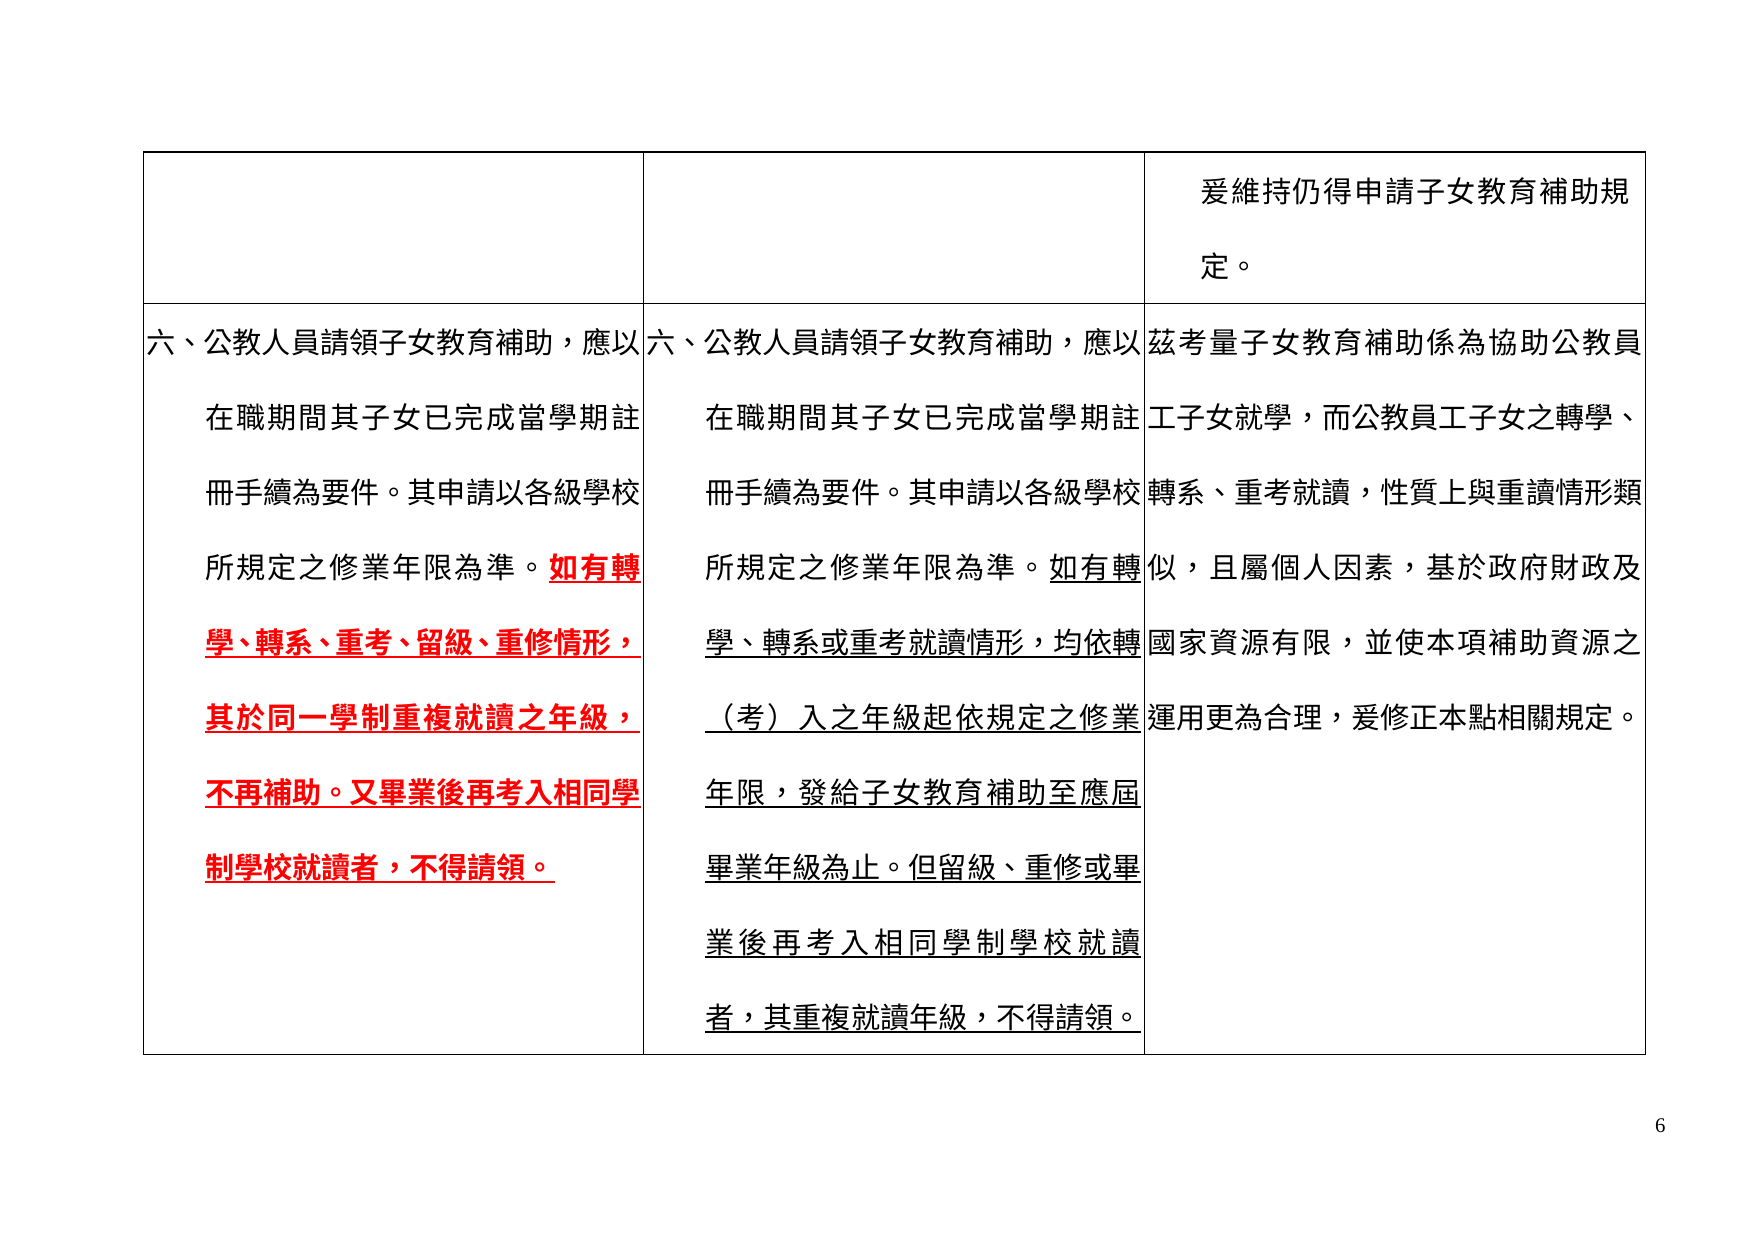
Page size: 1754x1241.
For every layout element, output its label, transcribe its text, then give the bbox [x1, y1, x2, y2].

table_cell 六、公教人員請領子女教育補助，應以在職期間其子女已完成當學期註冊手續為要件。其申請以各級學校所規定之修業年限為準。如有轉學、轉系或重考就讀情形，均依轉（考）入之年級起依規定之修業年限，發給子女教育補助至應屆畢業年級為止。但留級、重修或畢業後再考入相同學制學校就讀者，其重複就讀年級，不得請領。 [644, 304, 1144, 1053]
table_cell 茲考量子女教育補助係為協助公教員工子女就學，而公教員工子女之轉學、轉系、重考就讀，性質上與重讀情形類似，且屬個人因素，基於政府財政及國家資源有限，並使本項補助資源之運用更為合理，爰修正本點相關規定。 [1145, 304, 1645, 1053]
table_cell [644, 153, 1144, 302]
table_cell 六、公教人員請領子女教育補助，應以在職期間其子女已完成當學期註冊手續為要件。其申請以各級學校所規定之修業年限為準。如有轉學、轉系、重考、留級、重修情形，其於同一學制重複就讀之年級，不再補助。又畢業後再考入相同學制學校就讀者，不得請領。 [144, 304, 643, 1053]
table_cell 一、為符合社會公平正義之期待與預算資源合理分配，及避免造成子女教育補助與政府各項助學措施規定競合之問題（如「身心障礙學生身心障礙人士及低收入戶子女就學費用減免辦法」第7條規定：「已依其它規定領取政府提供之補助費、減免學雜費、獎學金或獎學者，不得重複申請本辦法之減免」），對於已獲有軍公教遺族就學費用優待條例享有公費、減免學雜費之優待，或已領取其他政府提供之獎助，或全免或減免學雜費者，規定不得申請子女教育補助。又為使國中、小一體適用，併刪除「就讀公私立高中（職）以上學校」文字。 二、另對未具前開不得申請情形，惟其實際繳納之學雜費低於子女教育補助標準者，為臻合理，增列僅得補助其實際繳納數額之規定。 三、至「領取優秀學生獎學金、清寒獎學金及民間團體所舉辦之獎學金」者，考量其係獎勵優秀或清寒學生奮力向學，及民間團體提供之獎學金未涉政府預算資源運用，爰維持仍得申請子女教育補助規定。 [1145, 153, 1645, 302]
table_cell [144, 153, 643, 302]
